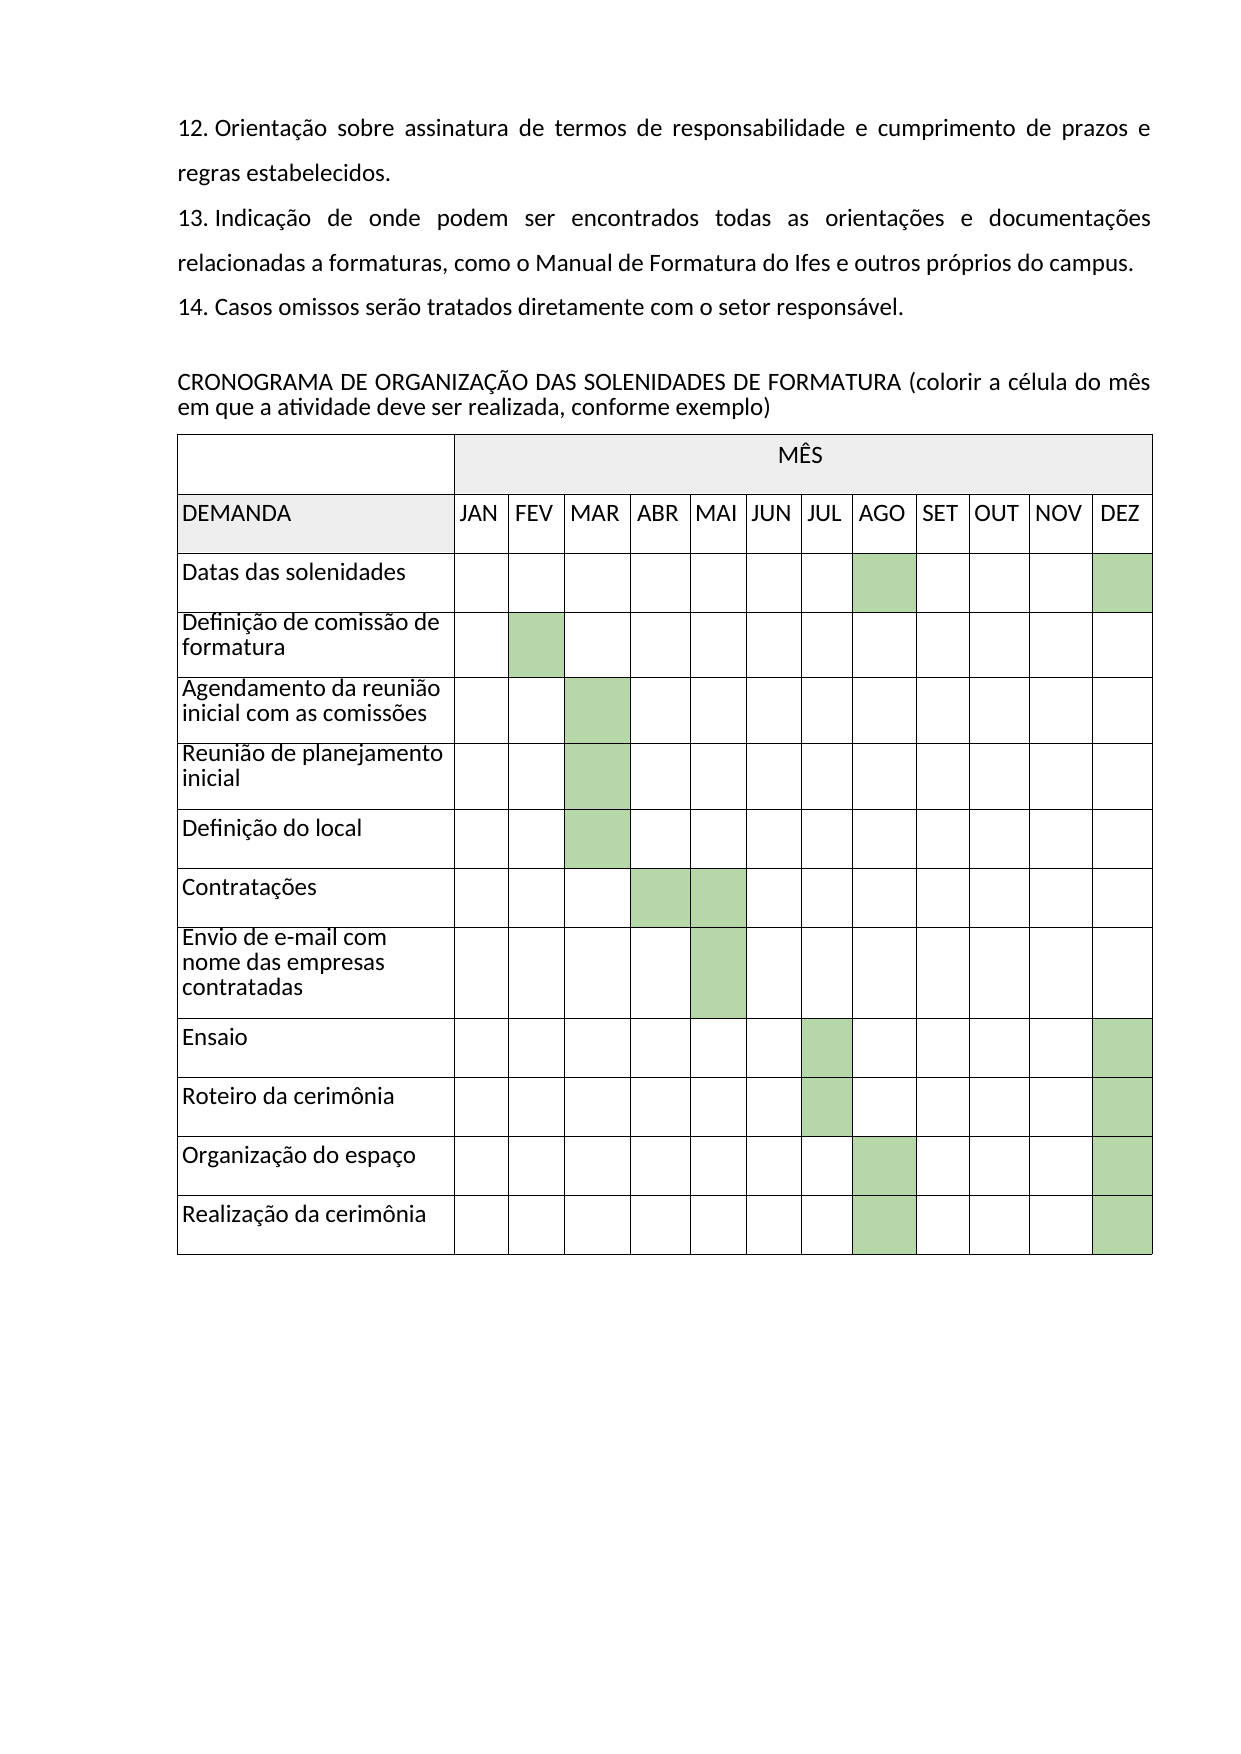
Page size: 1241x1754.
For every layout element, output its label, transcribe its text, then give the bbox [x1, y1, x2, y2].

table_cell [853, 1137, 916, 1195]
table_cell [509, 1137, 564, 1195]
table_cell [691, 1137, 746, 1195]
table_cell [917, 869, 969, 927]
table_cell [509, 554, 564, 612]
table_cell [631, 678, 690, 743]
table_cell [917, 928, 969, 1018]
table_cell [853, 928, 916, 1018]
table_cell Definição de comissão de formatura [178, 613, 454, 677]
table_cell [509, 869, 564, 927]
table_cell [455, 928, 508, 1018]
table_cell [565, 869, 630, 927]
table_cell [691, 1196, 746, 1254]
table_cell [917, 810, 969, 868]
table_cell Ensaio [178, 1019, 454, 1077]
table_cell [1030, 1137, 1092, 1195]
table_cell [565, 554, 630, 612]
table_cell [1093, 928, 1152, 1018]
table_cell [631, 613, 690, 677]
table_cell [747, 678, 801, 743]
table_cell [1093, 744, 1152, 809]
table_cell [970, 678, 1029, 743]
table_cell Organização do espaço [178, 1137, 454, 1195]
table_cell [970, 869, 1029, 927]
table_cell DEZ [1093, 495, 1152, 552]
table_cell [917, 1196, 969, 1254]
table_cell [1093, 810, 1152, 868]
table_cell [1030, 613, 1092, 677]
table_cell [509, 1019, 564, 1077]
table_cell [917, 554, 969, 612]
table_cell [853, 1019, 916, 1077]
table_cell [565, 928, 630, 1018]
table_cell [1030, 1019, 1092, 1077]
table_cell [802, 613, 852, 677]
table_cell [455, 613, 508, 677]
table_cell MAR [565, 495, 630, 552]
table_cell Contratações [178, 869, 454, 927]
table_cell [747, 1078, 801, 1136]
table_cell [970, 613, 1029, 677]
table_cell AGO [853, 495, 916, 552]
table_cell [509, 613, 564, 677]
table_cell [631, 928, 690, 1018]
table_cell [802, 554, 852, 612]
table_cell [631, 554, 690, 612]
table_cell [691, 554, 746, 612]
table_cell [631, 810, 690, 868]
table_cell [802, 1019, 852, 1077]
table_cell [747, 1137, 801, 1195]
table_cell [509, 1078, 564, 1136]
table_cell [455, 1078, 508, 1136]
table_cell [455, 554, 508, 612]
table_cell [631, 744, 690, 809]
table_cell Realização da cerimônia [178, 1196, 454, 1254]
table_cell [970, 1078, 1029, 1136]
table_cell [455, 869, 508, 927]
table_cell [691, 928, 746, 1018]
table_cell DEMANDA [178, 495, 454, 552]
table_cell [1030, 1078, 1092, 1136]
table_cell [1093, 678, 1152, 743]
table_cell [853, 678, 916, 743]
table_cell Envio de e-mail com nome das empresas contratadas [178, 928, 454, 1018]
table_cell [970, 1196, 1029, 1254]
table_cell Agendamento da reunião inicial com as comissões [178, 678, 454, 743]
table_cell [1030, 1196, 1092, 1254]
table_cell [631, 1078, 690, 1136]
table_header MÊS [455, 435, 1152, 493]
table_cell [565, 744, 630, 809]
table_cell [747, 554, 801, 612]
table_cell [853, 810, 916, 868]
table_cell [455, 810, 508, 868]
table_cell [747, 1196, 801, 1254]
table_cell [970, 744, 1029, 809]
table_cell [691, 1078, 746, 1136]
table_cell [455, 1137, 508, 1195]
table_cell [747, 613, 801, 677]
table_cell [802, 1196, 852, 1254]
table_cell [917, 1078, 969, 1136]
table_cell [509, 1196, 564, 1254]
table_cell [747, 869, 801, 927]
table_cell [565, 1019, 630, 1077]
table_cell MAI [691, 495, 746, 552]
table_cell [691, 810, 746, 868]
table_cell [565, 613, 630, 677]
table_cell [565, 810, 630, 868]
table_cell FEV [509, 495, 564, 552]
table_cell [970, 1137, 1029, 1195]
table_cell [631, 1019, 690, 1077]
table_cell [802, 1137, 852, 1195]
table_cell [691, 1019, 746, 1077]
table_cell [565, 1196, 630, 1254]
table_cell [509, 678, 564, 743]
table_cell [802, 928, 852, 1018]
table_cell [853, 1196, 916, 1254]
table_cell [747, 744, 801, 809]
table_cell [1093, 869, 1152, 927]
table_cell [455, 1019, 508, 1077]
table_cell Datas das solenidades [178, 554, 454, 612]
table_cell [747, 928, 801, 1018]
table_cell [1030, 928, 1092, 1018]
table_cell [853, 613, 916, 677]
table_cell [455, 678, 508, 743]
table_cell [1030, 869, 1092, 927]
table_cell [917, 678, 969, 743]
table_cell JUN [747, 495, 801, 552]
table_cell [853, 1078, 916, 1136]
list Indicação de onde podem ser encontrados todas as orientações e documentações relacionadas a formaturas, como o Manual de Formatura do Ifes e outros próprios do campus. [177, 207, 1152, 277]
table_cell [455, 1196, 508, 1254]
table_cell SET [917, 495, 969, 552]
table_cell [1093, 1019, 1152, 1077]
table_cell [917, 1019, 969, 1077]
table_cell [631, 1137, 690, 1195]
table_cell [802, 810, 852, 868]
table_cell [691, 744, 746, 809]
table_cell [691, 613, 746, 677]
table_cell [509, 810, 564, 868]
table_cell ABR [631, 495, 690, 552]
table_cell [1030, 678, 1092, 743]
table_cell [853, 554, 916, 612]
table_header [178, 435, 454, 493]
table_cell [802, 869, 852, 927]
table_cell NOV [1030, 495, 1092, 552]
table_cell [565, 1078, 630, 1136]
table_cell [509, 744, 564, 809]
table_cell [1030, 554, 1092, 612]
table_cell [631, 869, 690, 927]
table_cell [1093, 1137, 1152, 1195]
table_cell OUT [970, 495, 1029, 552]
table_cell [1030, 810, 1092, 868]
table_cell Roteiro da cerimônia [178, 1078, 454, 1136]
table_cell [565, 1137, 630, 1195]
table_cell [1093, 554, 1152, 612]
table_cell [853, 869, 916, 927]
table_cell [565, 678, 630, 743]
table_cell JAN [455, 495, 508, 552]
table_cell [691, 678, 746, 743]
table_cell Definição do local [178, 810, 454, 868]
table_cell [917, 613, 969, 677]
table_cell [1093, 1196, 1152, 1254]
table_cell [917, 1137, 969, 1195]
table_cell [631, 1196, 690, 1254]
table_cell [970, 810, 1029, 868]
text CRONOGRAMA DE ORGANIZAÇÃO DAS SOLENIDADES DE FORMATURA (colorir a célula do mês em que a atividade deve ser realizada, conforme exemplo) [177, 372, 1152, 422]
list Casos omissos serão tratados diretamente com o setor responsável. [177, 297, 1152, 322]
table_cell [970, 1019, 1029, 1077]
table_cell [853, 744, 916, 809]
table_cell [917, 744, 969, 809]
table_cell [509, 928, 564, 1018]
table_cell [747, 1019, 801, 1077]
table_cell [455, 744, 508, 809]
table_cell [802, 744, 852, 809]
table_cell [802, 678, 852, 743]
table_cell [1030, 744, 1092, 809]
table_cell [1093, 613, 1152, 677]
table_cell [802, 1078, 852, 1136]
table_cell Reunião de planejamento inicial [178, 744, 454, 809]
table_cell JUL [802, 495, 852, 552]
table_cell [970, 554, 1029, 612]
table_cell [747, 810, 801, 868]
table_cell [970, 928, 1029, 1018]
list Orientação sobre assinatura de termos de responsabilidade e cumprimento de prazos e regras estabelecidos. [177, 118, 1152, 188]
table_cell [691, 869, 746, 927]
table_cell [1093, 1078, 1152, 1136]
